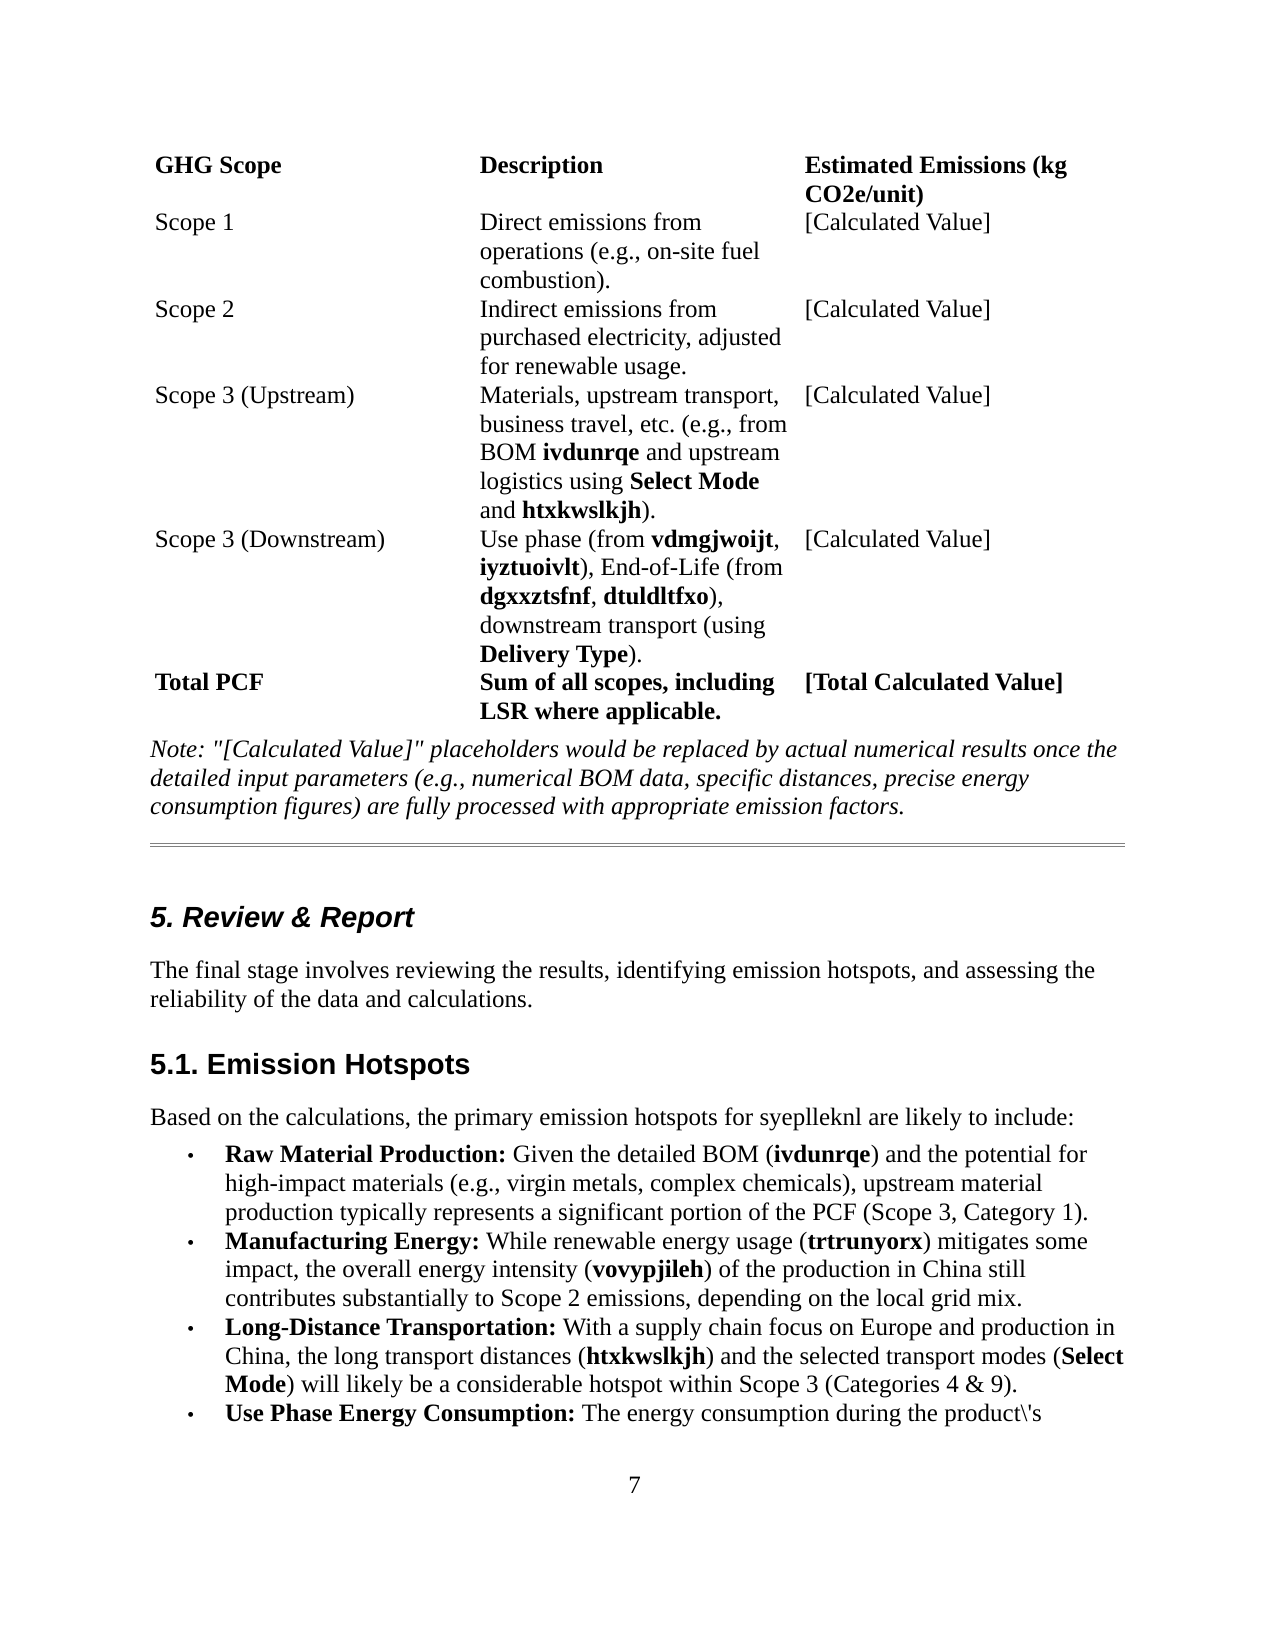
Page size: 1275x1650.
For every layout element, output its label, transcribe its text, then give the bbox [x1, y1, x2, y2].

table_cell Direct emissions from operations (e.g., on-site fuel combustion). [475, 208, 800, 294]
table_cell Sum of all scopes, including LSR where applicable. [475, 668, 800, 725]
table_cell [Calculated Value] [800, 294, 1125, 380]
table_cell Indirect emissions from purchased electricity, adjusted for renewable usage. [475, 294, 800, 380]
text The final stage involves reviewing the results, identifying emission hotspots, and assessing the reliability of the data and calculations. [150, 955, 1125, 1013]
table_cell Total PCF [150, 668, 475, 725]
table_cell [Calculated Value] [800, 524, 1125, 667]
table_cell Scope 2 [150, 294, 475, 380]
table_header Description [475, 150, 800, 207]
table_cell [Total Calculated Value] [800, 668, 1125, 725]
table_cell Scope 3 (Downstream) [150, 524, 475, 667]
list Raw Material Production: Given the detailed BOM (ivdunrqe) and the potential for high-impact materials (e.g., virgin metals, complex chemicals), upstream material production typically represents a significant portion of the PCF (Scope 3, Category 1). [187, 1139, 1125, 1226]
text Note: "[Calculated Value]" placeholders would be replaced by actual numerical results once the detailed input parameters (e.g., numerical BOM data, specific distances, precise energy consumption figures) are fully processed with appropriate emission factors. [150, 734, 1125, 820]
subtitle 5.1. Emission Hotspots [150, 1047, 1125, 1080]
table_cell Materials, upstream transport, business travel, etc. (e.g., from BOM ivdunrqe and upstream logistics using Select Mode and htxkwslkjh). [475, 380, 800, 524]
table_cell Use phase (from vdmgjwoijt, iyztuoivlt), End-of-Life (from dgxxztsfnf, dtuldltfxo), downstream transport (using Delivery Type). [475, 524, 800, 667]
list Manufacturing Energy: While renewable energy usage (trtrunyorx) mitigates some impact, the overall energy intensity (vovypjileh) of the production in China still contributes substantially to Scope 2 emissions, depending on the local grid mix. [187, 1226, 1125, 1312]
text Based on the calculations, the primary emission hotspots for syeplleknl are likely to include: [150, 1102, 1125, 1131]
table_cell [Calculated Value] [800, 208, 1125, 294]
table_header Estimated Emissions (kg CO2e/unit) [800, 150, 1125, 207]
table_cell [Calculated Value] [800, 380, 1125, 524]
table_cell Scope 3 (Upstream) [150, 380, 475, 524]
subtitle 5. Review & Report [150, 900, 1125, 934]
table_cell Scope 1 [150, 208, 475, 294]
table_header GHG Scope [150, 150, 475, 207]
list Long-Distance Transportation: With a supply chain focus on Europe and production in China, the long transport distances (htxkwslkjh) and the selected transport modes (Select Mode) will likely be a considerable hotspot within Scope 3 (Categories 4 & 9). [187, 1312, 1125, 1398]
list Use Phase Energy Consumption: The energy consumption during the product\'s [187, 1398, 1125, 1427]
